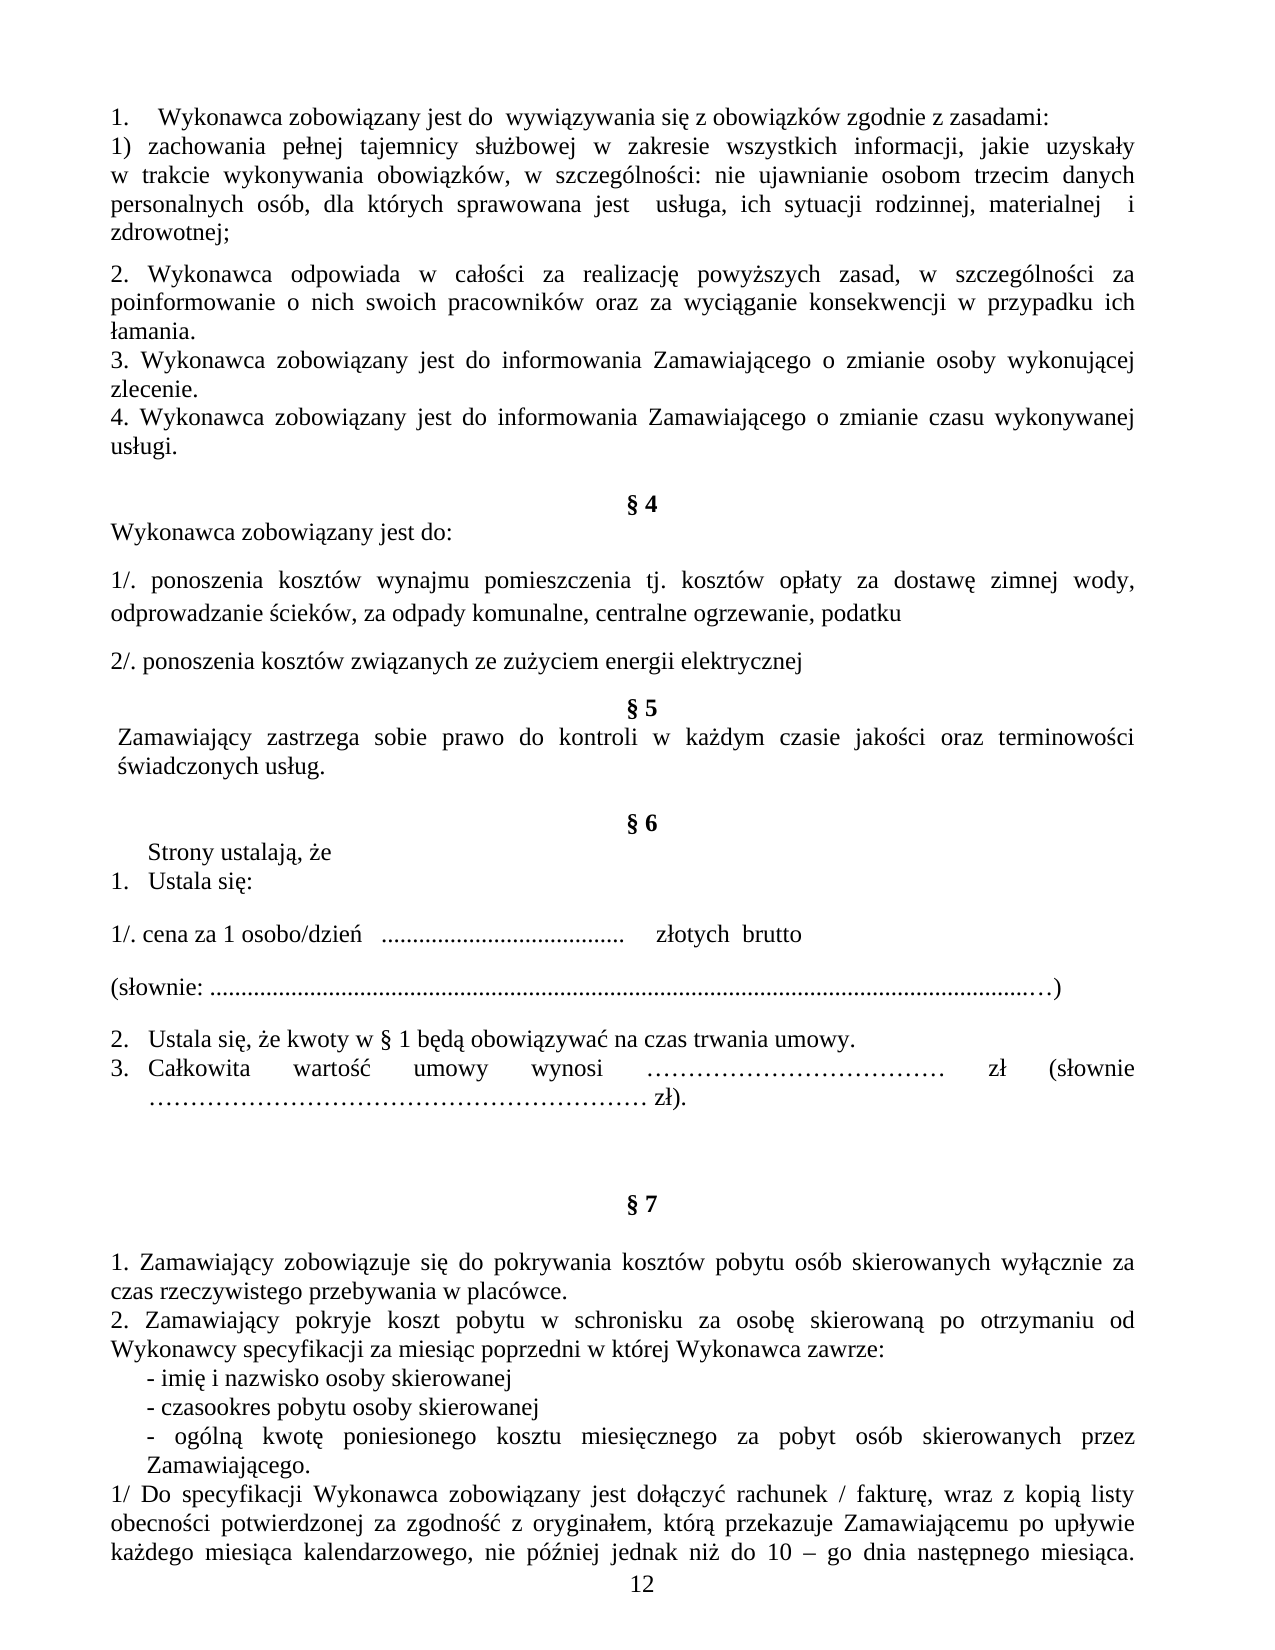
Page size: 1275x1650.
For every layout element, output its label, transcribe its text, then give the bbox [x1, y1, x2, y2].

text 4. Wykonawca zobowiązany jest do informowania Zamawiającego o zmianie czasu wykonywanej usługi. [110, 402, 1136, 460]
list Ustala się, że kwoty w § 1 będą obowiązywać na czas trwania umowy. [110, 1024, 1136, 1053]
text Wykonawca zobowiązany jest do: [110, 517, 1136, 546]
text - imię i nazwisko osoby skierowanej [146, 1363, 1136, 1392]
text 2/. ponoszenia kosztów związanych ze zużyciem energii elektrycznej [110, 646, 1136, 674]
text 2. Zamawiający pokryje koszt pobytu w schronisku za osobę skierowaną po otrzymaniu od Wykonawcy specyfikacji za miesiąc poprzedni w której Wykonawca zawrze: [110, 1305, 1136, 1363]
text - ogólną kwotę poniesionego kosztu miesięcznego za pobyt osób skierowanych przez Zamawiającego. [146, 1421, 1136, 1479]
text 1) zachowania pełnej tajemnicy służbowej w zakresie wszystkich informacji, jakie uzyskały w trakcie wykonywania obowiązków, w szczególności: nie ujawnianie osobom trzecim danych personalnych osób, dla których sprawowana jest usługa, ich sytuacji rodzinnej, materialnej i zdrowotnej; [110, 131, 1136, 246]
list Ustala się: [110, 866, 1136, 894]
text § 4 [147, 489, 1136, 517]
text (słownie: ...................................................................................................................................…) [110, 972, 1136, 1000]
text § 7 [147, 1189, 1136, 1218]
text 3. Wykonawca zobowiązany jest do informowania Zamawiającego o zmianie osoby wykonującej zlecenie. [110, 345, 1136, 402]
text 1/ Do specyfikacji Wykonawca zobowiązany jest dołączyć rachunek / fakturę, wraz z kopią listy obecności potwierdzonej za zgodność z oryginałem, którą przekazuje Zamawiającemu po upływie każdego miesiąca kalendarzowego, nie później jednak niż do 10 – go dnia następnego miesiąca. [110, 1479, 1136, 1566]
text Strony ustalają, że [147, 837, 1136, 866]
list Całkowita wartość umowy wynosi ……………………………… zł (słownie …………………………………………………… zł). [110, 1053, 1136, 1111]
text 2. Wykonawca odpowiada w całości za realizację powyższych zasad, w szczególności za poinformowanie o nich swoich pracowników oraz za wyciąganie konsekwencji w przypadku ich łamania. [110, 259, 1136, 345]
text § 6 [147, 808, 1136, 837]
text Zamawiający zastrzega sobie prawo do kontroli w każdym czasie jakości oraz terminowości świadczonych usług. [117, 722, 1136, 779]
text 1. Zamawiający zobowiązuje się do pokrywania kosztów pobytu osób skierowanych wyłącznie za czas rzeczywistego przebywania w placówce. [110, 1247, 1136, 1305]
text § 5 [147, 693, 1136, 722]
text - czasookres pobytu osoby skierowanej [146, 1392, 1136, 1421]
text 1/. cena za 1 osobo/dzień ....................................... złotych brutto [110, 919, 1136, 947]
list Wykonawca zobowiązany jest do wywiązywania się z obowiązków zgodnie z zasadami: [110, 102, 1136, 131]
text 1/. ponoszenia kosztów wynajmu pomieszczenia tj. kosztów opłaty za dostawę zimnej wody, odprowadzanie ścieków, za odpady komunalne, centralne ogrzewanie, podatku [110, 565, 1136, 627]
